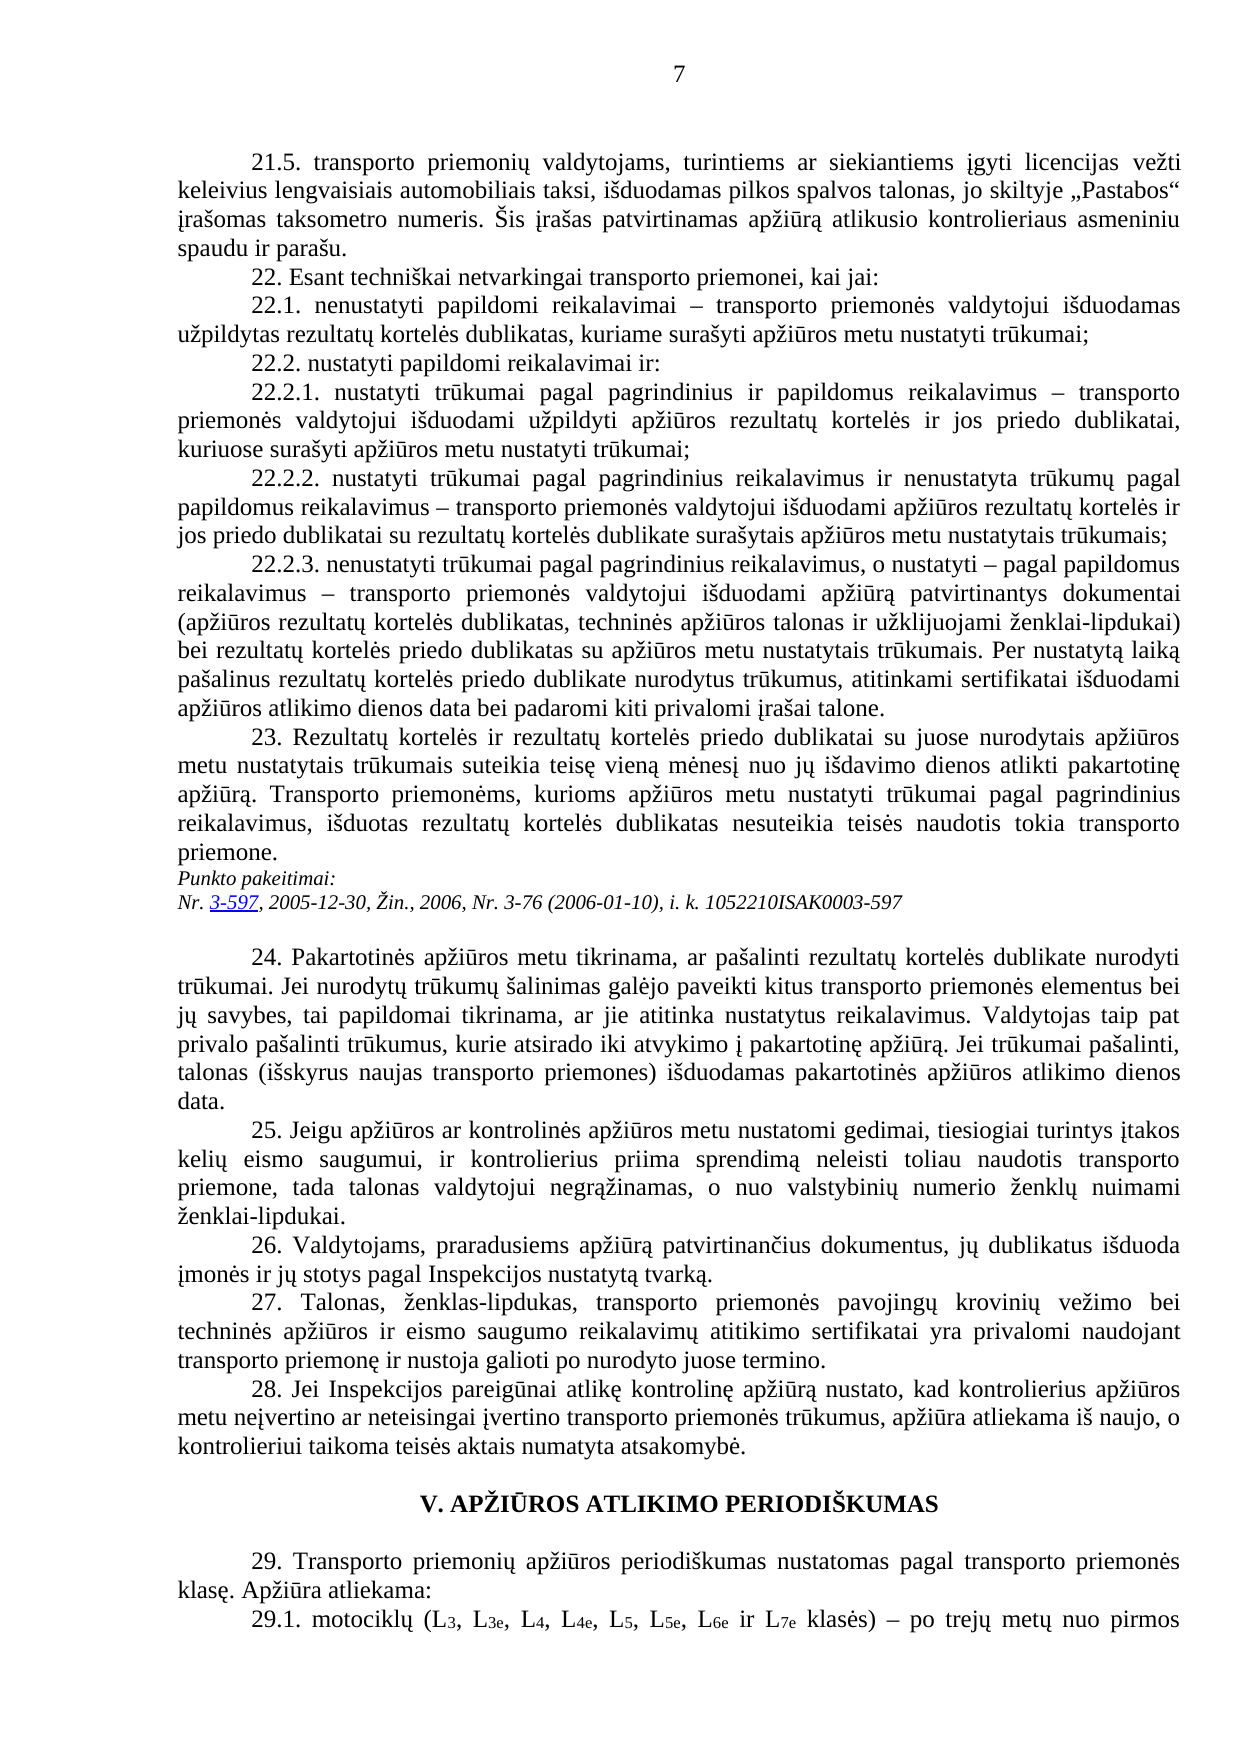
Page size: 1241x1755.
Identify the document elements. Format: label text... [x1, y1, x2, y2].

text 27. Talonas, ženklas-lipdukas, transporto priemonės pavojingų krovinių vežimo bei techninės apžiūros ir eismo saugumo reikalavimų atitikimo sertifikatai yra privalomi naudojant transporto priemonę ir nustoja galioti po nurodyto juose termino. [177, 1287, 1181, 1374]
text 22. Esant techniškai netvarkingai transporto priemonei, kai jai: [177, 262, 1181, 291]
text 23. Rezultatų kortelės ir rezultatų kortelės priedo dublikatai su juose nurodytais apžiūros metu nustatytais trūkumais suteikia teisę vieną mėnesį nuo jų išdavimo dienos atlikti pakartotinę apžiūrą. Transporto priemonėms, kurioms apžiūros metu nustatyti trūkumai pagal pagrindinius reikalavimus, išduotas rezultatų kortelės dublikatas nesuteikia teisės naudotis tokia transporto priemone. [177, 722, 1181, 866]
text Punkto pakeitimai: [177, 866, 1181, 890]
text 22.2.2. nustatyti trūkumai pagal pagrindinius reikalavimus ir nenustatyta trūkumų pagal papildomus reikalavimus – transporto priemonės valdytojui išduodami apžiūros rezultatų kortelės ir jos priedo dublikatai su rezultatų kortelės dublikate surašytais apžiūros metu nustatytais trūkumais; [177, 463, 1181, 549]
text 29. Transporto priemonių apžiūros periodiškumas nustatomas pagal transporto priemonės klasę. Apžiūra atliekama: [177, 1546, 1181, 1604]
text 22.2.1. nustatyti trūkumai pagal pagrindinius ir papildomus reikalavimus – transporto priemonės valdytojui išduodami užpildyti apžiūros rezultatų kortelės ir jos priedo dublikatai, kuriuose surašyti apžiūros metu nustatyti trūkumai; [177, 377, 1181, 463]
text 21.5. transporto priemonių valdytojams, turintiems ar siekiantiems įgyti licencijas vežti keleivius lengvaisiais automobiliais taksi, išduodamas pilkos spalvos talonas, jo skiltyje „Pastabos“ įrašomas taksometro numeris. Šis įrašas patvirtinamas apžiūrą atlikusio kontrolieriaus asmeniniu spaudu ir parašu. [177, 147, 1181, 262]
text 24. Pakartotinės apžiūros metu tikrinama, ar pašalinti rezultatų kortelės dublikate nurodyti trūkumai. Jei nurodytų trūkumų šalinimas galėjo paveikti kitus transporto priemonės elementus bei jų savybes, tai papildomai tikrinama, ar jie atitinka nustatytus reikalavimus. Valdytojas taip pat privalo pašalinti trūkumus, kurie atsirado iki atvykimo į pakartotinę apžiūrą. Jei trūkumai pašalinti, talonas (išskyrus naujas transporto priemones) išduodamas pakartotinės apžiūros atlikimo dienos data. [177, 942, 1181, 1115]
text 22.1. nenustatyti papildomi reikalavimai – transporto priemonės valdytojui išduodamas užpildytas rezultatų kortelės dublikatas, kuriame surašyti apžiūros metu nustatyti trūkumai; [177, 291, 1181, 348]
text 25. Jeigu apžiūros ar kontrolinės apžiūros metu nustatomi gedimai, tiesiogiai turintys įtakos kelių eismo saugumui, ir kontrolierius priima sprendimą neleisti toliau naudotis transporto priemone, tada talonas valdytojui negrąžinamas, o nuo valstybinių numerio ženklų nuimami ženklai-lipdukai. [177, 1115, 1181, 1230]
text 29.1. motociklų (L3, L3e, L4, L4e, L5, L5e, L6e ir L7e klasės) – po trejų metų nuo pirmos [177, 1604, 1181, 1632]
text V. APŽIŪROS ATLIKIMO PERIODIŠKUMAS [177, 1489, 1181, 1517]
text Nr. 3-597, 2005-12-30, Žin., 2006, Nr. 3-76 (2006-01-10), i. k. 1052210ISAK0003-597 [177, 890, 1181, 914]
text 28. Jei Inspekcijos pareigūnai atlikę kontrolinę apžiūrą nustato, kad kontrolierius apžiūros metu neįvertino ar neteisingai įvertino transporto priemonės trūkumus, apžiūra atliekama iš naujo, o kontrolieriui taikoma teisės aktais numatyta atsakomybė. [177, 1374, 1181, 1460]
text 26. Valdytojams, praradusiems apžiūrą patvirtinančius dokumentus, jų dublikatus išduoda įmonės ir jų stotys pagal Inspekcijos nustatytą tvarką. [177, 1230, 1181, 1287]
text 22.2.3. nenustatyti trūkumai pagal pagrindinius reikalavimus, o nustatyti – pagal papildomus reikalavimus – transporto priemonės valdytojui išduodami apžiūrą patvirtinantys dokumentai (apžiūros rezultatų kortelės dublikatas, techninės apžiūros talonas ir užklijuojami ženklai-lipdukai) bei rezultatų kortelės priedo dublikatas su apžiūros metu nustatytais trūkumais. Per nustatytą laiką pašalinus rezultatų kortelės priedo dublikate nurodytus trūkumus, atitinkami sertifikatai išduodami apžiūros atlikimo dienos data bei padaromi kiti privalomi įrašai talone. [177, 549, 1181, 722]
text 22.2. nustatyti papildomi reikalavimai ir: [177, 348, 1181, 377]
